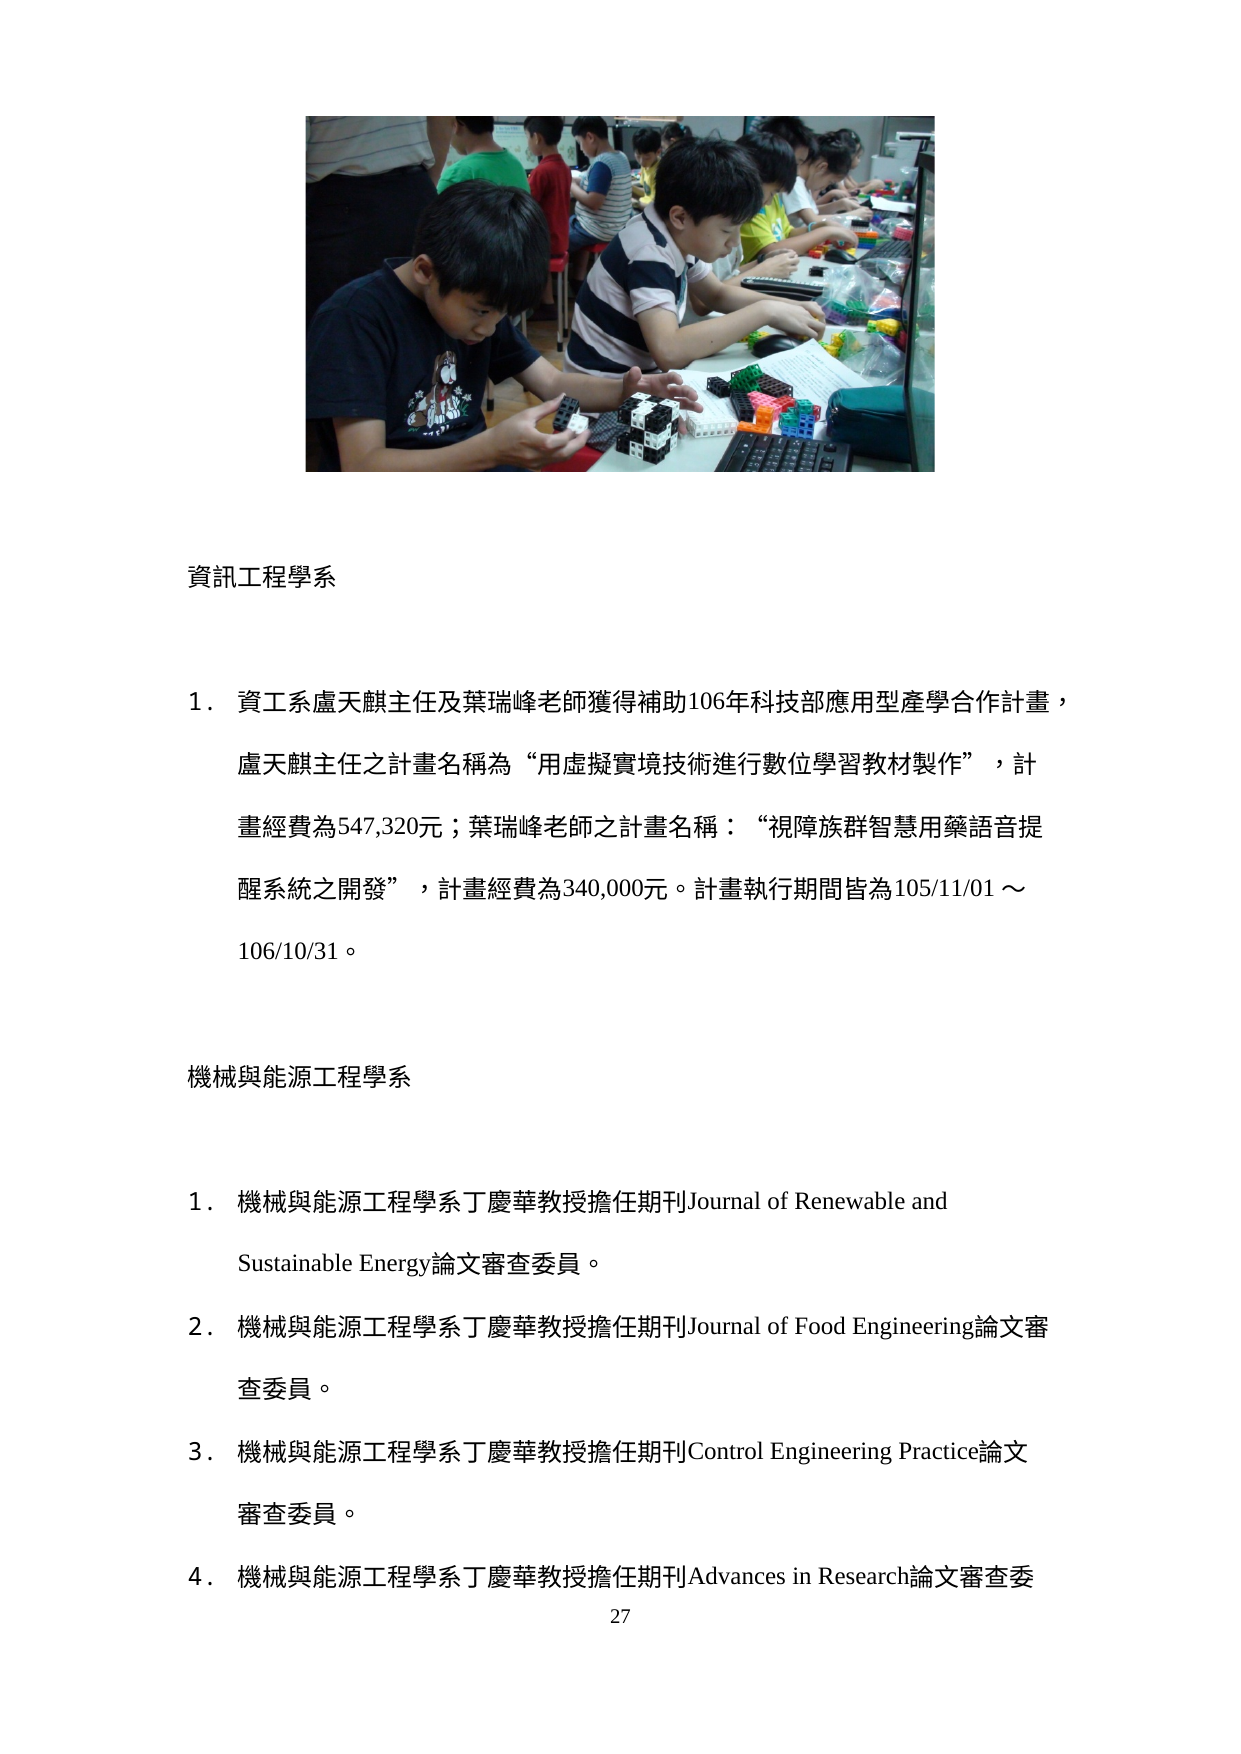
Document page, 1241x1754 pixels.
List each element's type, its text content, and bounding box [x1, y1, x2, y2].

text 機械與能源工程學系 [187, 1034, 1053, 1096]
list 機械與能源工程學系丁慶華教授擔任期刊Journal of Renewable and Sustainable Energy論文審查委員。 [187, 1159, 1053, 1284]
list 機械與能源工程學系丁慶華教授擔任期刊Journal of Food Engineering論文審查委員。 [187, 1284, 1053, 1409]
list 資工系盧天麒主任及葉瑞峰老師獲得補助106年科技部應用型產學合作計畫，盧天麒主任之計畫名稱為“用虛擬實境技術進行數位學習教材製作”，計畫經費為547,320元；葉瑞峰老師之計畫名稱：“視障族群智慧用藥語音提醒系統之開發”，計畫經費為340,000元。計畫執行期間皆為105/11/01 ～ 106/10/31。 [187, 659, 1053, 971]
text 資訊工程學系 [187, 534, 1053, 596]
list 機械與能源工程學系丁慶華教授擔任期刊Control Engineering Practice論文審查委員。 [187, 1409, 1053, 1534]
list 機械與能源工程學系丁慶華教授擔任期刊Advances in Research論文審查委員。 [187, 1534, 1053, 1596]
